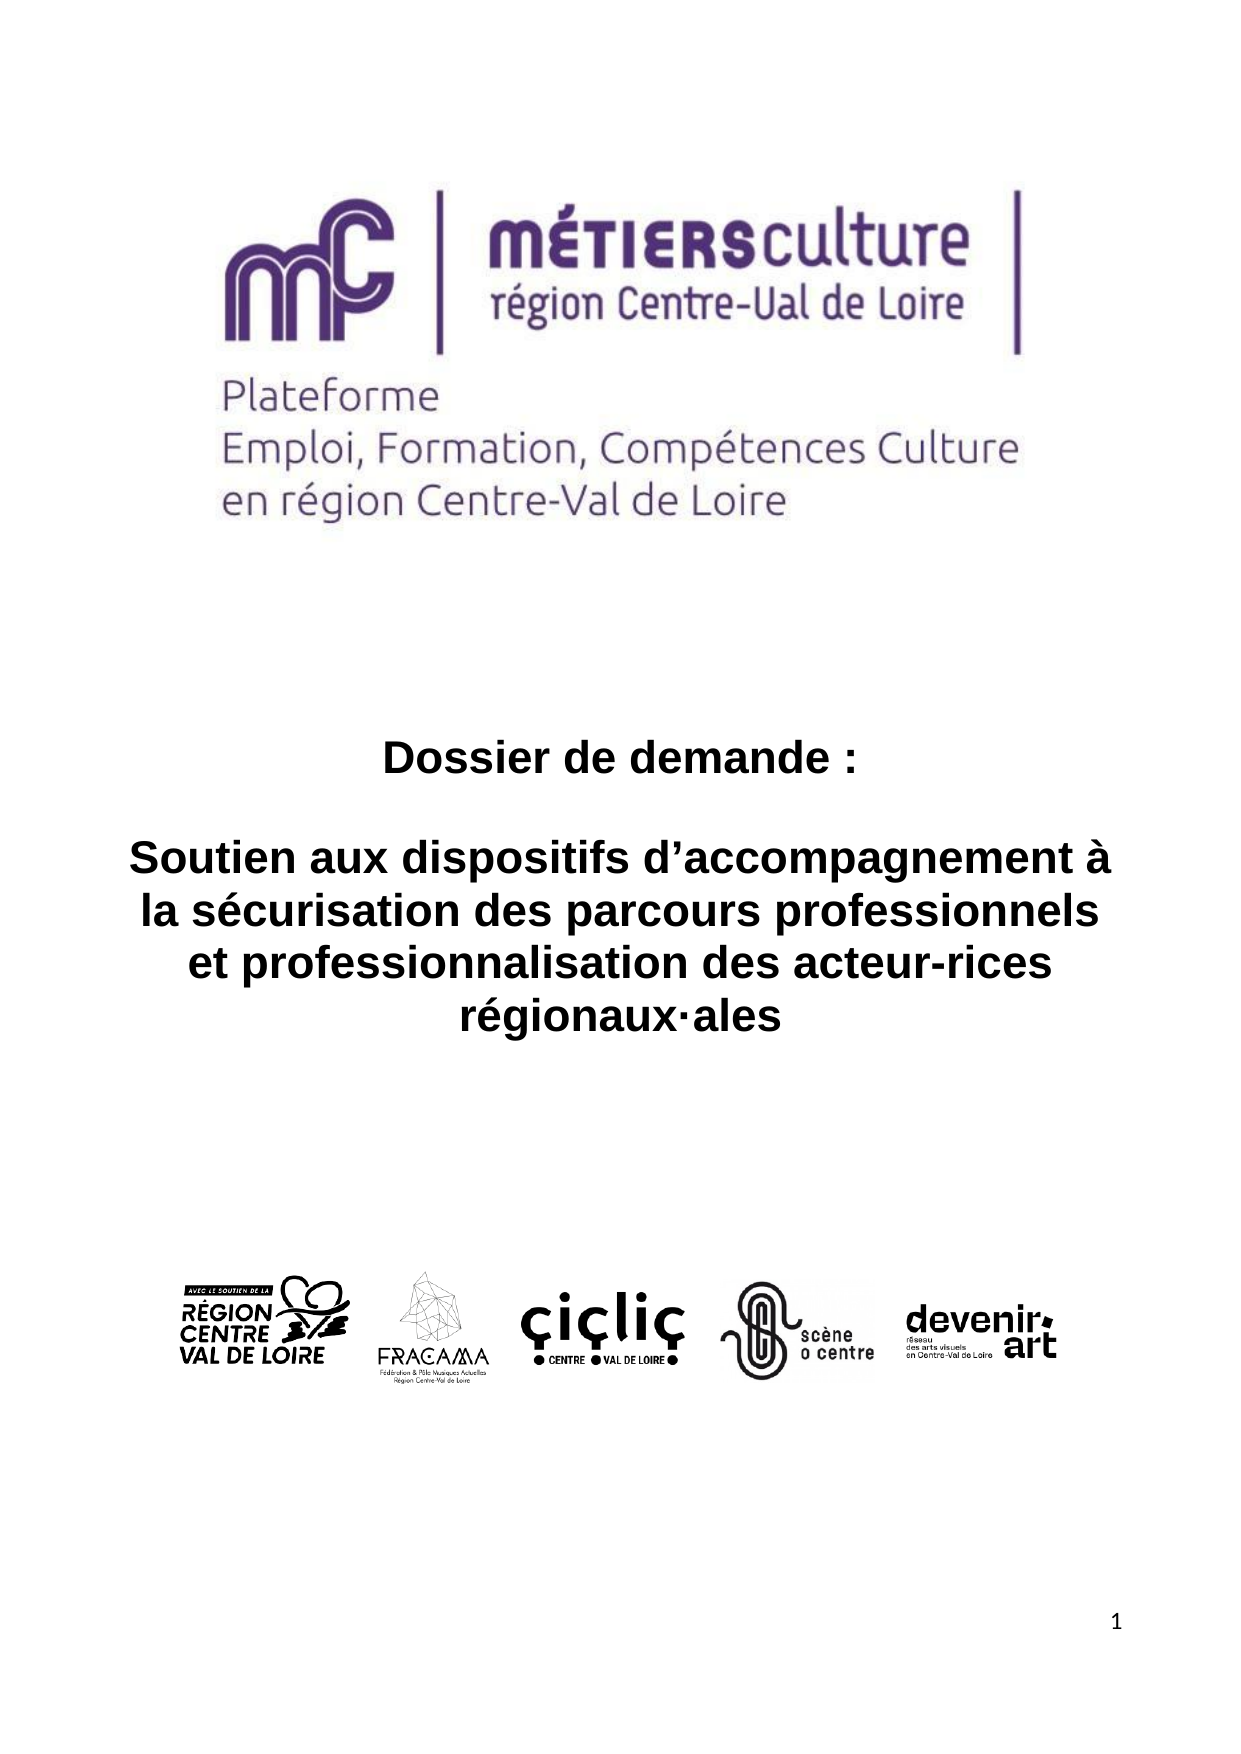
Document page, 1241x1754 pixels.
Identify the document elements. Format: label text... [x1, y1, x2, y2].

picture [149, 1166, 1091, 1491]
text Soutien aux dispositifs d’accompagnement à la sécurisation des parcours professionnels et professionnalisation des acteur-rices régionaux·ales [118, 830, 1122, 1041]
picture [152, 118, 1094, 604]
text Dossier de demande : [118, 622, 1122, 783]
